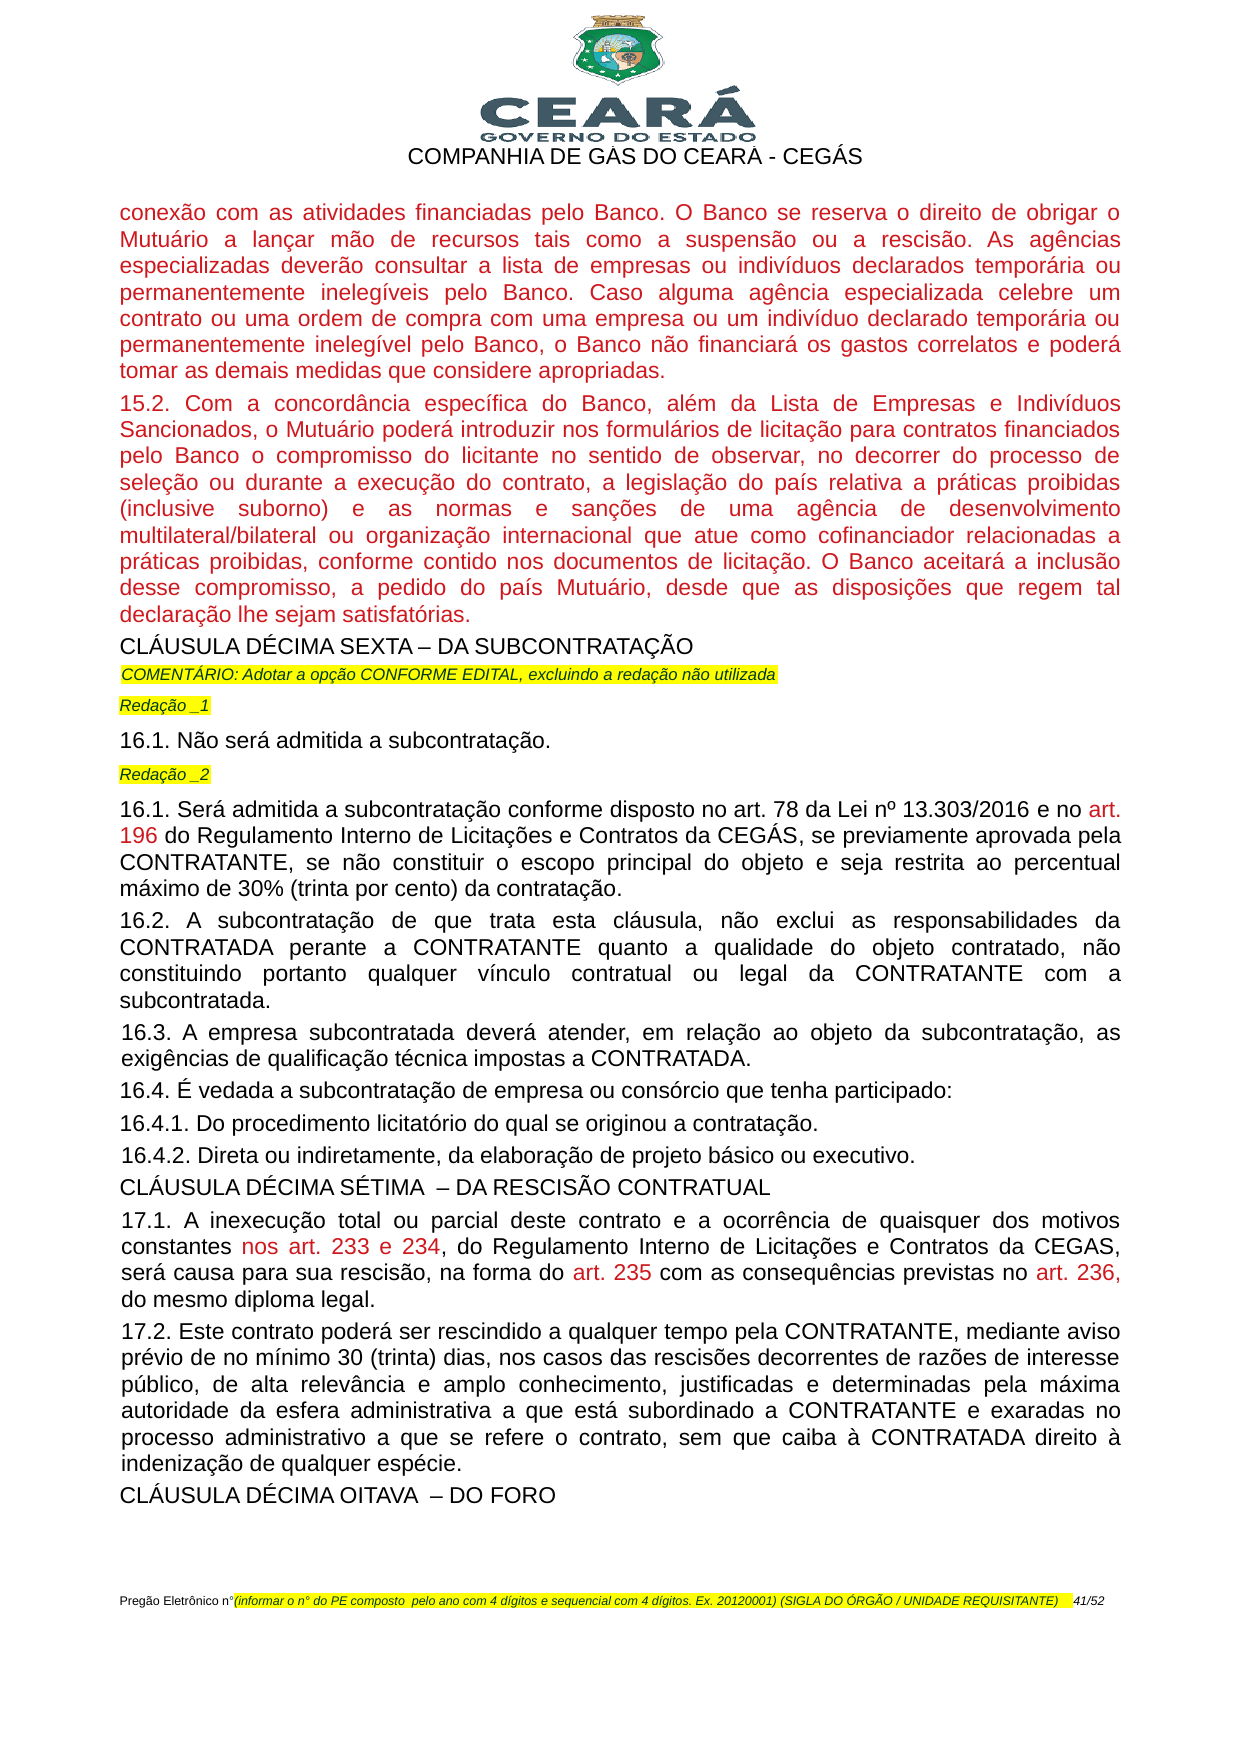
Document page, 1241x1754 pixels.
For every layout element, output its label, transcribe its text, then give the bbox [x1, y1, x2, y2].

picture [454, 10, 783, 146]
text 16.4.1. Do procedimento licitatório do qual se originou a contratação. [119, 1110, 1123, 1136]
text 16.4. É vedada a subcontratação de empresa ou consórcio que tenha participado: [119, 1077, 1123, 1104]
text conexão com as atividades financiadas pelo Banco. O Banco se reserva o direito de obrigar o Mutuário a lançar mão de recursos tais como a suspensão ou a rescisão. As agências especializadas deverão consultar a lista de empresas ou indivíduos declarados temporária ou permanentemente inelegíveis pelo Banco. Caso alguma agência especializada celebre um contrato ou uma ordem de compra com uma empresa ou um indivíduo declarado temporária ou permanentemente inelegível pelo Banco, o Banco não financiará os gastos correlatos e poderá tomar as demais medidas que considere apropriadas. [119, 199, 1121, 384]
text 17.2. Este contrato poderá ser rescindido a qualquer tempo pela CONTRATANTE, mediante aviso prévio de no mínimo 30 (trinta) dias, nos casos das rescisões decorrentes de razões de interesse público, de alta relevância e amplo conhecimento, justificadas e determinadas pela máxima autoridade da esfera administrativa a que está subordinado a CONTRATANTE e exaradas no processo administrativo a que se refere o contrato, sem que caiba à CONTRATADA direito à indenização de qualquer espécie. [121, 1318, 1121, 1476]
text 16.3. A empresa subcontratada deverá atender, em relação ao objeto da subcontratação, as exigências de qualificação técnica impostas a CONTRATADA. [121, 1019, 1121, 1072]
text 16.1. Não será admitida a subcontratação. [119, 727, 1121, 753]
text 17.1. A inexecução total ou parcial deste contrato e a ocorrência de quaisquer dos motivos constantes nos art. 233 e 234, do Regulamento Interno de Licitações e Contratos da CEGAS, será causa para sua rescisão, na forma do art. 235 com as consequências previstas no art. 236, do mesmo diploma legal. [121, 1207, 1121, 1312]
text COMENTÁRIO: Adotar a opção CONFORME EDITAL, excluindo a redação não utilizada [121, 665, 1121, 684]
text CLÁUSULA DÉCIMA SÉTIMA – DA RESCISÃO CONTRATUAL [119, 1174, 1121, 1201]
text Redação _2 [119, 765, 1123, 784]
text 15.2. Com a concordância específica do Banco, além da Lista de Empresas e Indivíduos Sancionados, o Mutuário poderá introduzir nos formulários de licitação para contratos financiados pelo Banco o compromisso do licitante no sentido de observar, no decorrer do processo de seleção ou durante a execução do contrato, a legislação do país relativa a práticas proibidas (inclusive suborno) e as normas e sanções de uma agência de desenvolvimento multilateral/bilateral ou organização internacional que atue como cofinanciador relacionadas a práticas proibidas, conforme contido nos documentos de licitação. O Banco aceitará a inclusão desse compromisso, a pedido do país Mutuário, desde que as disposições que regem tal declaração lhe sejam satisfatórias. [119, 390, 1121, 627]
text 16.4.2. Direta ou indiretamente, da elaboração de projeto básico ou executivo. [121, 1142, 1121, 1168]
text CLÁUSULA DÉCIMA SEXTA – DA SUBCONTRATAÇÃO [119, 633, 1121, 659]
text 16.2. A subcontratação de que trata esta cláusula, não exclui as responsabilidades da CONTRATADA perante a CONTRATANTE quanto a qualidade do objeto contratado, não constituindo portanto qualquer vínculo contratual ou legal da CONTRATANTE com a subcontratada. [119, 907, 1121, 1013]
text 16.1. Será admitida a subcontratação conforme disposto no art. 78 da Lei nº 13.303/2016 e no art. 196 do Regulamento Interno de Licitações e Contratos da CEGÁS, se previamente aprovada pela CONTRATANTE, se não constituir o escopo principal do objeto e seja restrita ao percentual máximo de 30% (trinta por cento) da contratação. [119, 796, 1121, 902]
text Redação _1 [119, 696, 1123, 715]
text CLÁUSULA DÉCIMA OITAVA – DO FORO [119, 1482, 1121, 1508]
